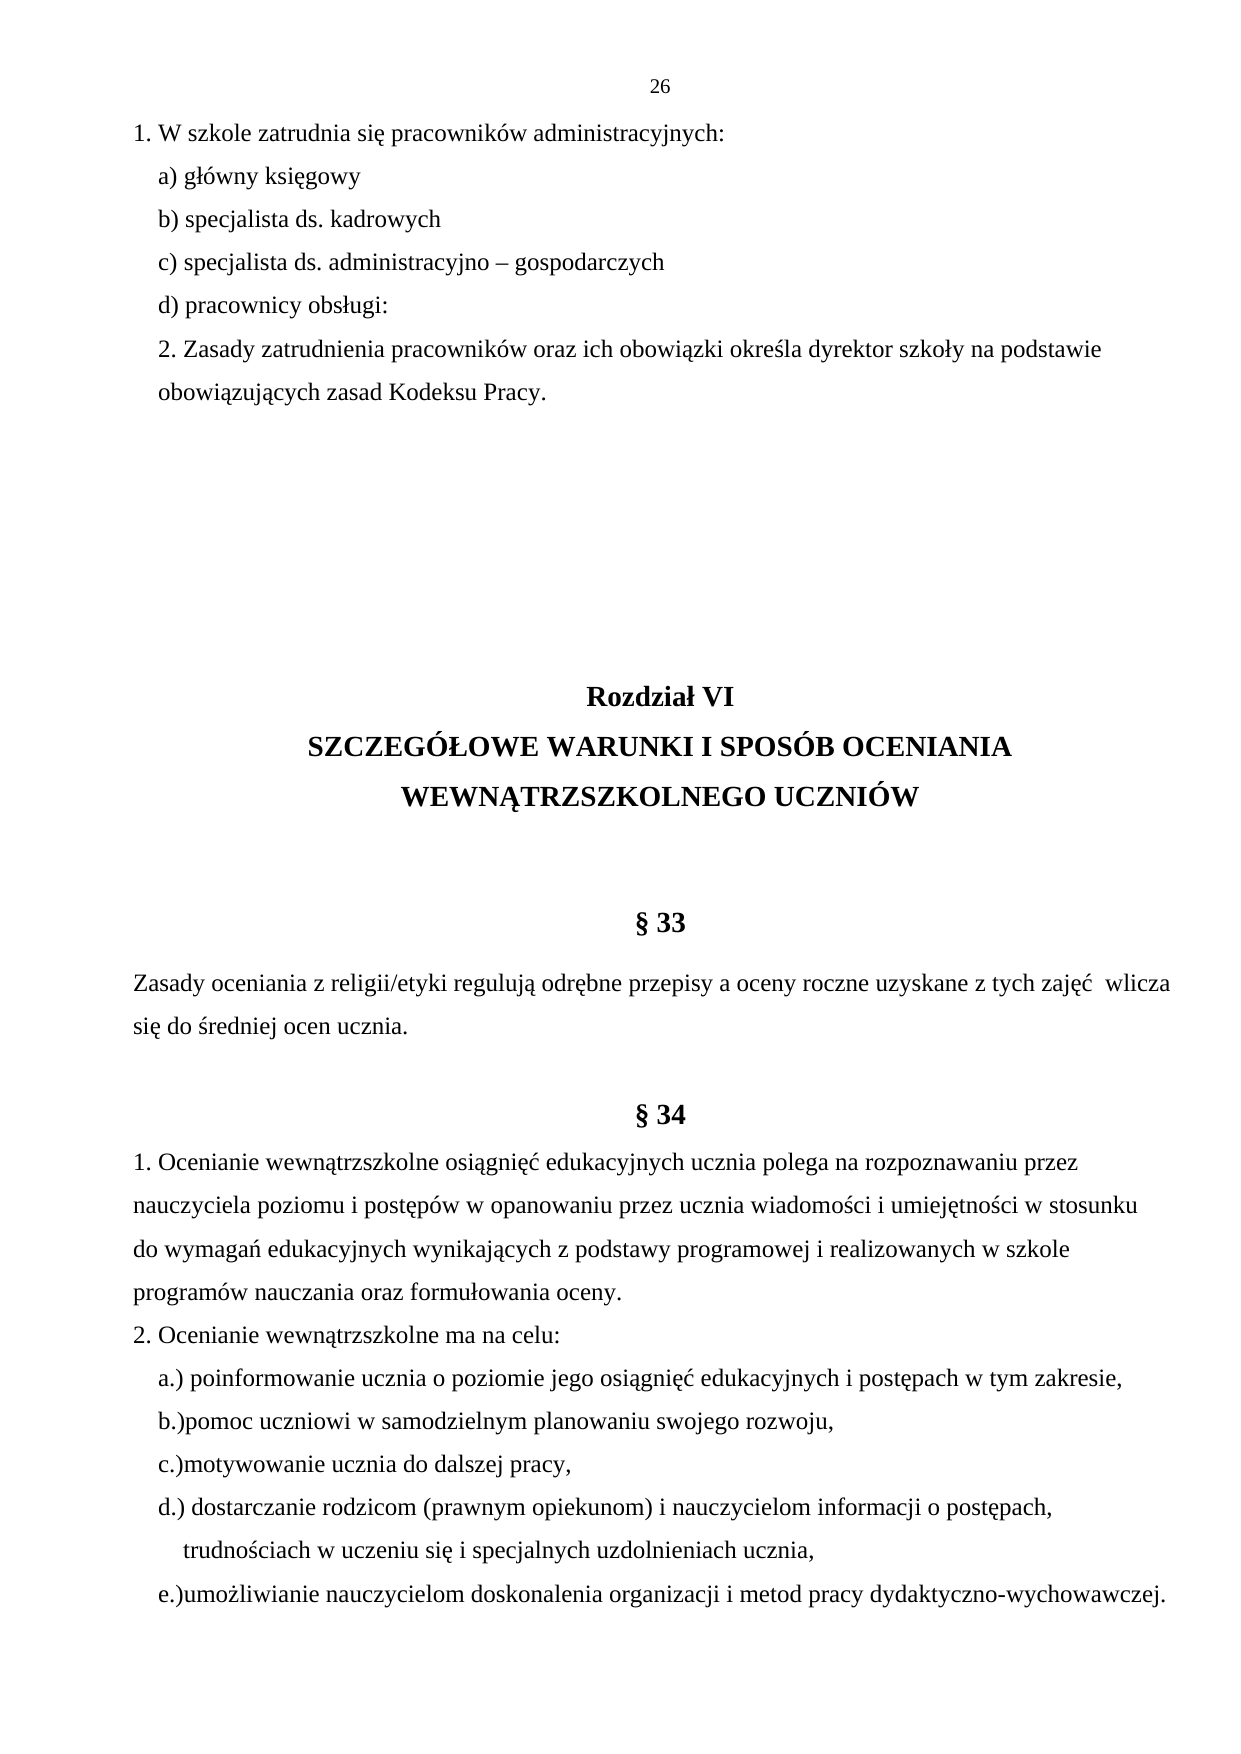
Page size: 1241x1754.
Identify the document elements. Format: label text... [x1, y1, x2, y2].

text 1. Ocenianie wewnątrzszkolne osiągnięć edukacyjnych ucznia polega na rozpoznawaniu przez nauczyciela poziomu i postępów w opanowaniu przez ucznia wiadomości i umiejętności w stosunku do wymagań edukacyjnych wynikających z podstawy programowej i realizowanych w szkole programów nauczania oraz formułowania oceny. [133, 1147, 1187, 1306]
text obowiązujących zasad Kodeksu Pracy. [133, 377, 1187, 406]
text e.)umożliwianie nauczycielom doskonalenia organizacji i metod pracy dydaktyczno-wychowawczej. [133, 1579, 1187, 1607]
subtitle § 33 [133, 905, 1187, 938]
text 1. W szkole zatrudnia się pracowników administracyjnych: a) główny księgowy b) specjalista ds. kadrowych c) specjalista ds. administracyjno – gospodarczych d) pracownicy obsługi: 2. Zasady zatrudnienia pracowników oraz ich obowiązki określa dyrektor szkoły na podstawie [133, 118, 1187, 362]
text Zasady oceniania z religii/etyki regulują odrębne przepisy a oceny roczne uzyskane z tych zajęć wlicza się do średniej ocen ucznia. [133, 968, 1187, 1040]
text trudnościach w uczeniu się i specjalnych uzdolnieniach ucznia, [133, 1536, 1187, 1564]
text 2. Ocenianie wewnątrzszkolne ma na celu: a.) poinformowanie ucznia o poziomie jego osiągnięć edukacyjnych i postępach w tym zakresie, b.)pomoc uczniowi w samodzielnym planowaniu swojego rozwoju, c.)motywowanie ucznia do dalszej pracy, d.) dostarczanie rodzicom (prawnym opiekunom) i nauczycielom informacji o postępach, [133, 1320, 1187, 1521]
text § 34 [133, 1097, 1187, 1131]
text SZCZEGÓŁOWE WARUNKI I SPOSÓB OCENIANIA WEWNĄTRZSZKOLNEGO UCZNIÓW [133, 729, 1187, 813]
text Rozdział VI [133, 679, 1187, 712]
